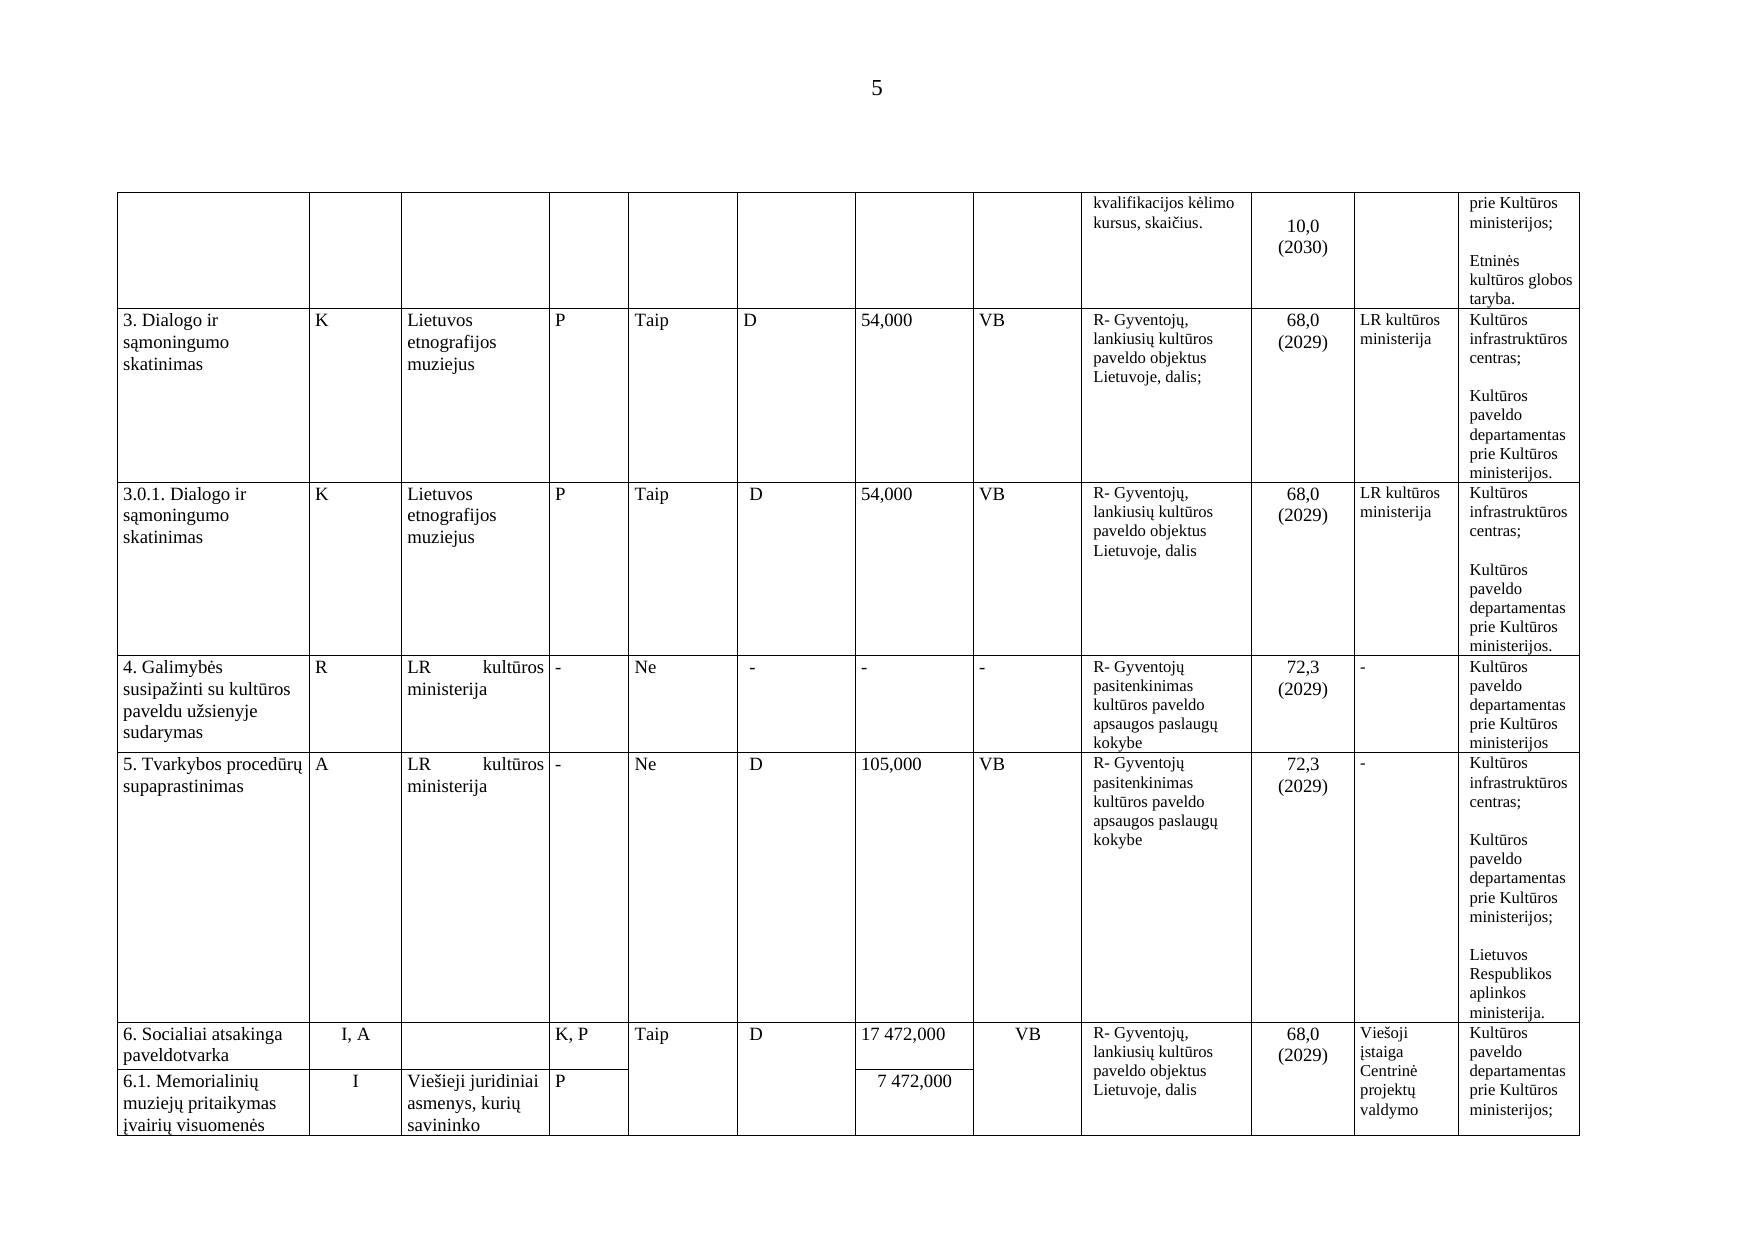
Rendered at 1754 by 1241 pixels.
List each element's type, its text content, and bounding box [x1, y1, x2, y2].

table_cell Ne [629, 656, 737, 752]
table_cell 68,0 (2029) [1252, 1023, 1354, 1135]
table_cell D [738, 483, 855, 655]
table_cell Kultūros paveldo departamentas prie Kultūros ministerijos; [1459, 1023, 1579, 1135]
table_cell R- Gyventojų pasitenkinimas kultūros paveldo apsaugos paslaugų kokybe [1082, 753, 1251, 1022]
table_cell K [310, 483, 401, 655]
table_cell [856, 193, 973, 308]
table_cell 105,000 [856, 753, 973, 1022]
table_cell D [738, 309, 855, 482]
table_cell LR kultūros ministerija [402, 753, 549, 1022]
table_cell P [550, 1070, 628, 1135]
table_cell Taip [629, 309, 737, 482]
table_cell R- Gyventojų, lankiusių kultūros paveldo objektus Lietuvoje, dalis; [1082, 309, 1251, 482]
table_cell [402, 1023, 549, 1069]
table_cell VB [974, 1023, 1081, 1135]
table_cell K, P [550, 1023, 628, 1069]
table_cell Kultūros infrastruktūros centras; Kultūros paveldo departamentas prie Kultūros ministerijos. [1459, 483, 1579, 655]
table_cell - [550, 656, 628, 752]
table_cell I [310, 1070, 401, 1135]
table_cell D [738, 1023, 855, 1135]
table_cell [1355, 193, 1458, 308]
table_cell Ne [629, 753, 737, 1022]
table_cell - [738, 656, 855, 752]
table_cell I, A [310, 1023, 401, 1069]
table_cell - [550, 753, 628, 1022]
table_cell - [1355, 656, 1458, 752]
table_cell [402, 193, 549, 308]
table_cell [310, 193, 401, 308]
table_cell 6.1. Memorialinių muziejų pritaikymas įvairių visuomenės [118, 1070, 309, 1135]
table_cell R- Gyventojų pasitenkinimas kultūros paveldo apsaugos paslaugų kokybe [1082, 656, 1251, 752]
table_cell prie Kultūros ministerijos; Etninės kultūros globos taryba. [1459, 193, 1579, 308]
table_cell 68,0 (2029) [1252, 309, 1354, 482]
table_cell LR kultūros ministerija [402, 656, 549, 752]
table_cell 6. Socialiai atsakinga paveldotvarka [118, 1023, 309, 1069]
table_cell 3. Dialogo ir sąmoningumo skatinimas [118, 309, 309, 482]
table_cell Taip [629, 483, 737, 655]
table_cell [974, 193, 1081, 308]
table_cell 68,0 (2029) [1252, 483, 1354, 655]
table_cell VB [974, 753, 1081, 1022]
table_cell 54,000 [856, 309, 973, 482]
table_cell 54,000 [856, 483, 973, 655]
table_cell 10,0 (2030) [1252, 193, 1354, 308]
table_cell Lietuvos etnografijos muziejus [402, 483, 549, 655]
table_cell [629, 193, 737, 308]
table_cell Kultūros infrastruktūros centras; Kultūros paveldo departamentas prie Kultūros ministerijos; Lietuvos Respublikos aplinkos ministerija. [1459, 753, 1579, 1022]
table_cell - [1355, 753, 1458, 1022]
table_cell D [738, 753, 855, 1022]
table_cell VB [974, 483, 1081, 655]
table_cell kvalifikacijos kėlimo kursus, skaičius. [1082, 193, 1251, 308]
table_cell 72,3 (2029) [1252, 656, 1354, 752]
table_cell Taip [629, 1023, 737, 1135]
table_cell Lietuvos etnografijos muziejus [402, 309, 549, 482]
table_cell Kultūros paveldo departamentas prie Kultūros ministerijos [1459, 656, 1579, 752]
table_cell A [310, 753, 401, 1022]
table_cell LR kultūros ministerija [1355, 483, 1458, 655]
table_cell R- Gyventojų, lankiusių kultūros paveldo objektus Lietuvoje, dalis [1082, 1023, 1251, 1135]
table_cell Viešieji juridiniai asmenys, kurių savininko [402, 1070, 549, 1135]
table_cell 72,3 (2029) [1252, 753, 1354, 1022]
table_cell [738, 193, 855, 308]
table_cell R- Gyventojų, lankiusių kultūros paveldo objektus Lietuvoje, dalis [1082, 483, 1251, 655]
table_cell VB [974, 309, 1081, 482]
table_cell [118, 193, 309, 308]
table_cell - [974, 656, 1081, 752]
table_cell P [550, 309, 628, 482]
table_cell Kultūros infrastruktūros centras; Kultūros paveldo departamentas prie Kultūros ministerijos. [1459, 309, 1579, 482]
table_cell 7 472,000 [856, 1070, 973, 1135]
table_cell Viešoji įstaiga Centrinė projektų valdymo [1355, 1023, 1458, 1135]
table_cell - [856, 656, 973, 752]
table_cell 5. Tvarkybos procedūrų supaprastinimas [118, 753, 309, 1022]
table_cell R [310, 656, 401, 752]
table_cell LR kultūros ministerija [1355, 309, 1458, 482]
table_cell [550, 193, 628, 308]
table_cell 17 472,000 [856, 1023, 973, 1069]
table_cell K [310, 309, 401, 482]
table_cell P [550, 483, 628, 655]
table_cell 4. Galimybės susipažinti su kultūros paveldu užsienyje sudarymas [118, 656, 309, 752]
table_cell 3.0.1. Dialogo ir sąmoningumo skatinimas [118, 483, 309, 655]
